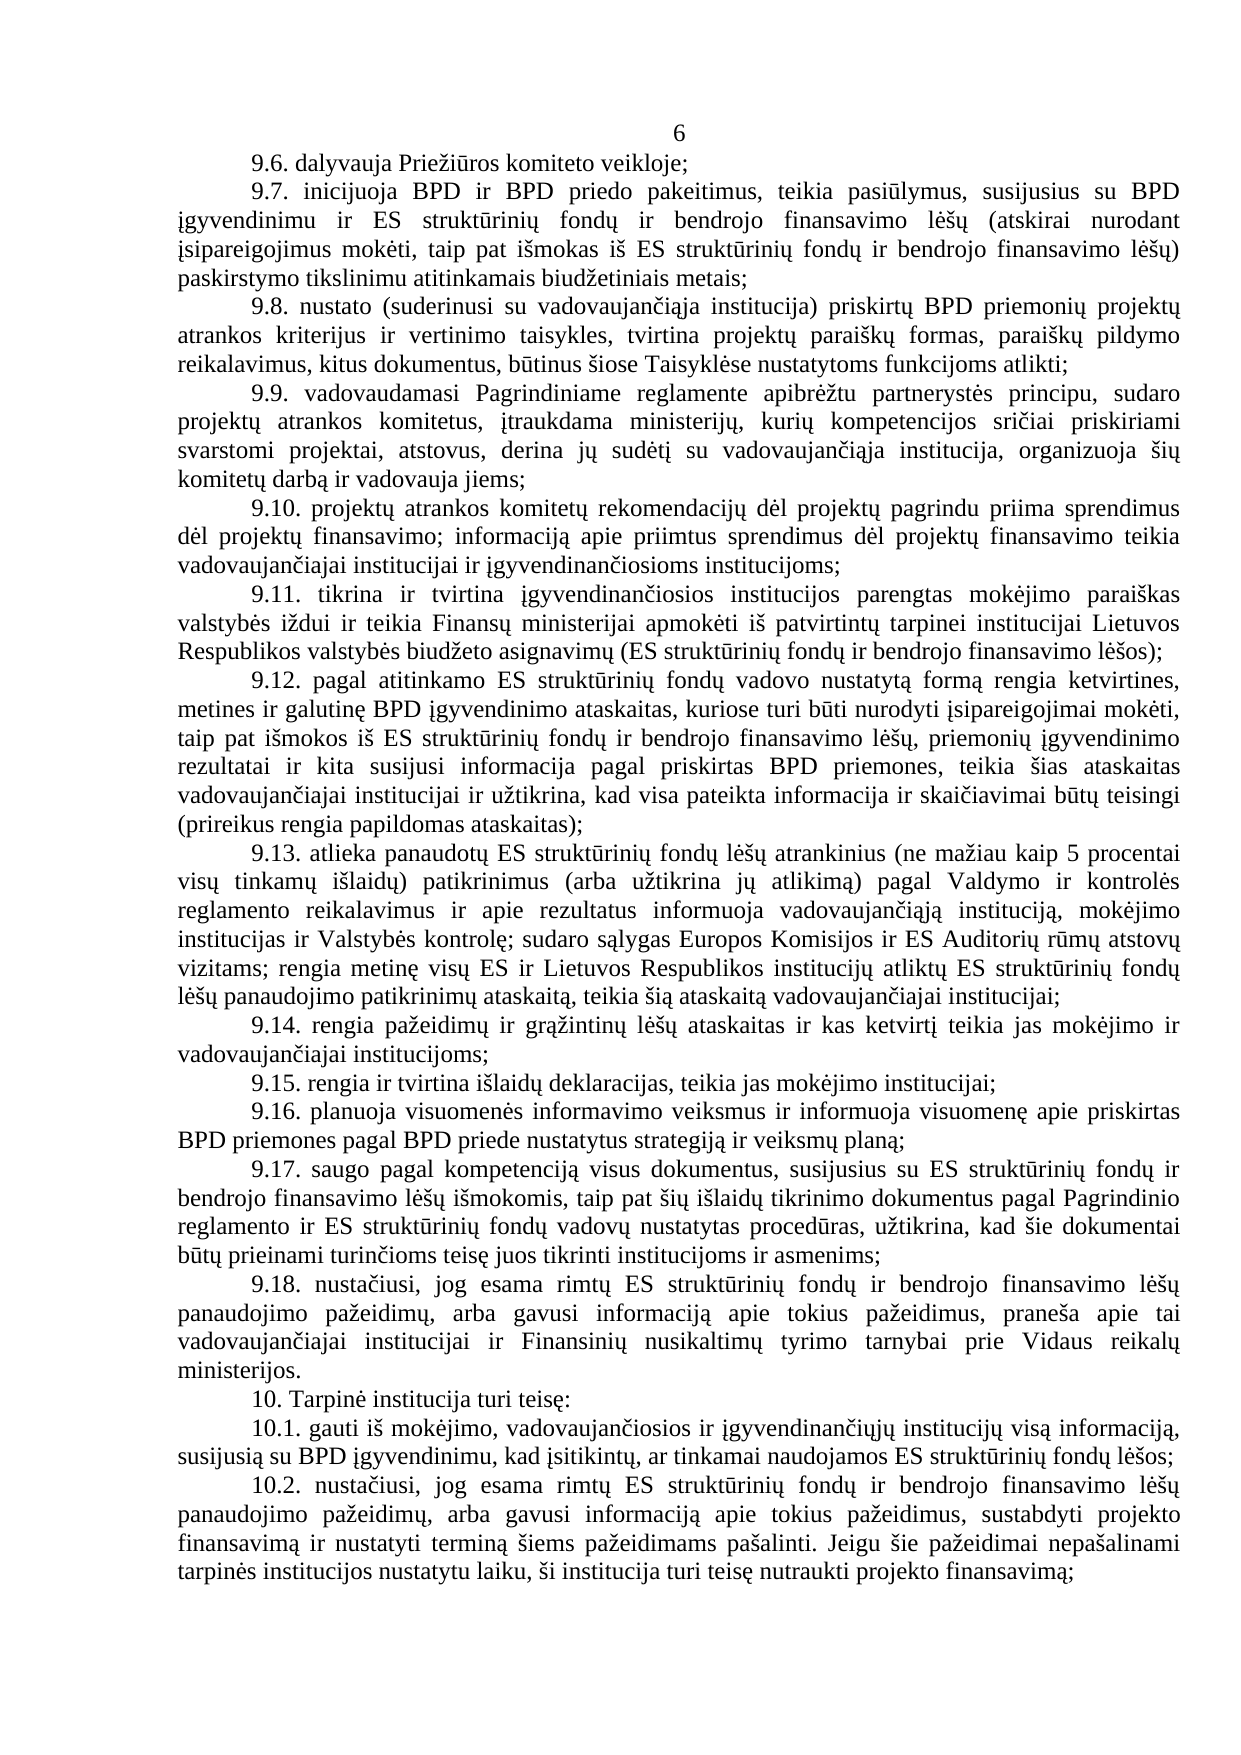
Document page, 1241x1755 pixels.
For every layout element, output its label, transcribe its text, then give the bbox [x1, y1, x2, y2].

text 9.7. inicijuoja BPD ir BPD priedo pakeitimus, teikia pasiūlymus, susijusius su BPD įgyvendinimu ir ES struktūrinių fondų ir bendrojo finansavimo lėšų (atskirai nurodant įsipareigojimus mokėti, taip pat išmokas iš ES struktūrinių fondų ir bendrojo finansavimo lėšų) paskirstymo tikslinimu atitinkamais biudžetiniais metais; [177, 176, 1181, 291]
text 9.10. projektų atrankos komitetų rekomendacijų dėl projektų pagrindu priima sprendimus dėl projektų finansavimo; informaciją apie priimtus sprendimus dėl projektų finansavimo teikia vadovaujančiajai institucijai ir įgyvendinančiosioms institucijoms; [177, 493, 1181, 579]
text 9.14. rengia pažeidimų ir grąžintinų lėšų ataskaitas ir kas ketvirtį teikia jas mokėjimo ir vadovaujančiajai institucijoms; [177, 1010, 1181, 1068]
text 9.13. atlieka panaudotų ES struktūrinių fondų lėšų atrankinius (ne mažiau kaip 5 procentai visų tinkamų išlaidų) patikrinimus (arba užtikrina jų atlikimą) pagal Valdymo ir kontrolės reglamento reikalavimus ir apie rezultatus informuoja vadovaujančiąją instituciją, mokėjimo institucijas ir Valstybės kontrolę; sudaro sąlygas Europos Komisijos ir ES Auditorių rūmų atstovų vizitams; rengia metinę visų ES ir Lietuvos Respublikos institucijų atliktų ES struktūrinių fondų lėšų panaudojimo patikrinimų ataskaitą, teikia šią ataskaitą vadovaujančiajai institucijai; [177, 838, 1181, 1010]
text 9.8. nustato (suderinusi su vadovaujančiąja institucija) priskirtų BPD priemonių projektų atrankos kriterijus ir vertinimo taisykles, tvirtina projektų paraiškų formas, paraiškų pildymo reikalavimus, kitus dokumentus, būtinus šiose Taisyklėse nustatytoms funkcijoms atlikti; [177, 291, 1181, 378]
text 9.16. planuoja visuomenės informavimo veiksmus ir informuoja visuomenę apie priskirtas BPD priemones pagal BPD priede nustatytus strategiją ir veiksmų planą; [177, 1096, 1181, 1154]
text 9.6. dalyvauja Priežiūros komiteto veikloje; [177, 148, 1181, 176]
text 9.18. nustačiusi, jog esama rimtų ES struktūrinių fondų ir bendrojo finansavimo lėšų panaudojimo pažeidimų, arba gavusi informaciją apie tokius pažeidimus, praneša apie tai vadovaujančiajai institucijai ir Finansinių nusikaltimų tyrimo tarnybai prie Vidaus reikalų ministerijos. [177, 1269, 1181, 1384]
text 9.9. vadovaudamasi Pagrindiniame reglamente apibrėžtu partnerystės principu, sudaro projektų atrankos komitetus, įtraukdama ministerijų, kurių kompetencijos sričiai priskiriami svarstomi projektai, atstovus, derina jų sudėtį su vadovaujančiąja institucija, organizuoja šių komitetų darbą ir vadovauja jiems; [177, 378, 1181, 493]
text 9.12. pagal atitinkamo ES struktūrinių fondų vadovo nustatytą formą rengia ketvirtines, metines ir galutinę BPD įgyvendinimo ataskaitas, kuriose turi būti nurodyti įsipareigojimai mokėti, taip pat išmokos iš ES struktūrinių fondų ir bendrojo finansavimo lėšų, priemonių įgyvendinimo rezultatai ir kita susijusi informacija pagal priskirtas BPD priemones, teikia šias ataskaitas vadovaujančiajai institucijai ir užtikrina, kad visa pateikta informacija ir skaičiavimai būtų teisingi (prireikus rengia papildomas ataskaitas); [177, 665, 1181, 838]
text 9.15. rengia ir tvirtina išlaidų deklaracijas, teikia jas mokėjimo institucijai; [177, 1068, 1181, 1096]
text 9.11. tikrina ir tvirtina įgyvendinančiosios institucijos parengtas mokėjimo paraiškas valstybės iždui ir teikia Finansų ministerijai apmokėti iš patvirtintų tarpinei institucijai Lietuvos Respublikos valstybės biudžeto asignavimų (ES struktūrinių fondų ir bendrojo finansavimo lėšos); [177, 579, 1181, 665]
text 9.17. saugo pagal kompetenciją visus dokumentus, susijusius su ES struktūrinių fondų ir bendrojo finansavimo lėšų išmokomis, taip pat šių išlaidų tikrinimo dokumentus pagal Pagrindinio reglamento ir ES struktūrinių fondų vadovų nustatytas procedūras, užtikrina, kad šie dokumentai būtų prieinami turinčioms teisę juos tikrinti institucijoms ir asmenims; [177, 1154, 1181, 1269]
text 10.1. gauti iš mokėjimo, vadovaujančiosios ir įgyvendinančiųjų institucijų visą informaciją, susijusią su BPD įgyvendinimu, kad įsitikintų, ar tinkamai naudojamos ES struktūrinių fondų lėšos; [177, 1413, 1181, 1470]
text 10.2. nustačiusi, jog esama rimtų ES struktūrinių fondų ir bendrojo finansavimo lėšų panaudojimo pažeidimų, arba gavusi informaciją apie tokius pažeidimus, sustabdyti projekto finansavimą ir nustatyti terminą šiems pažeidimams pašalinti. Jeigu šie pažeidimai nepašalinami tarpinės institucijos nustatytu laiku, ši institucija turi teisę nutraukti projekto finansavimą; [177, 1470, 1181, 1585]
text 10. Tarpinė institucija turi teisę: [177, 1384, 1181, 1413]
